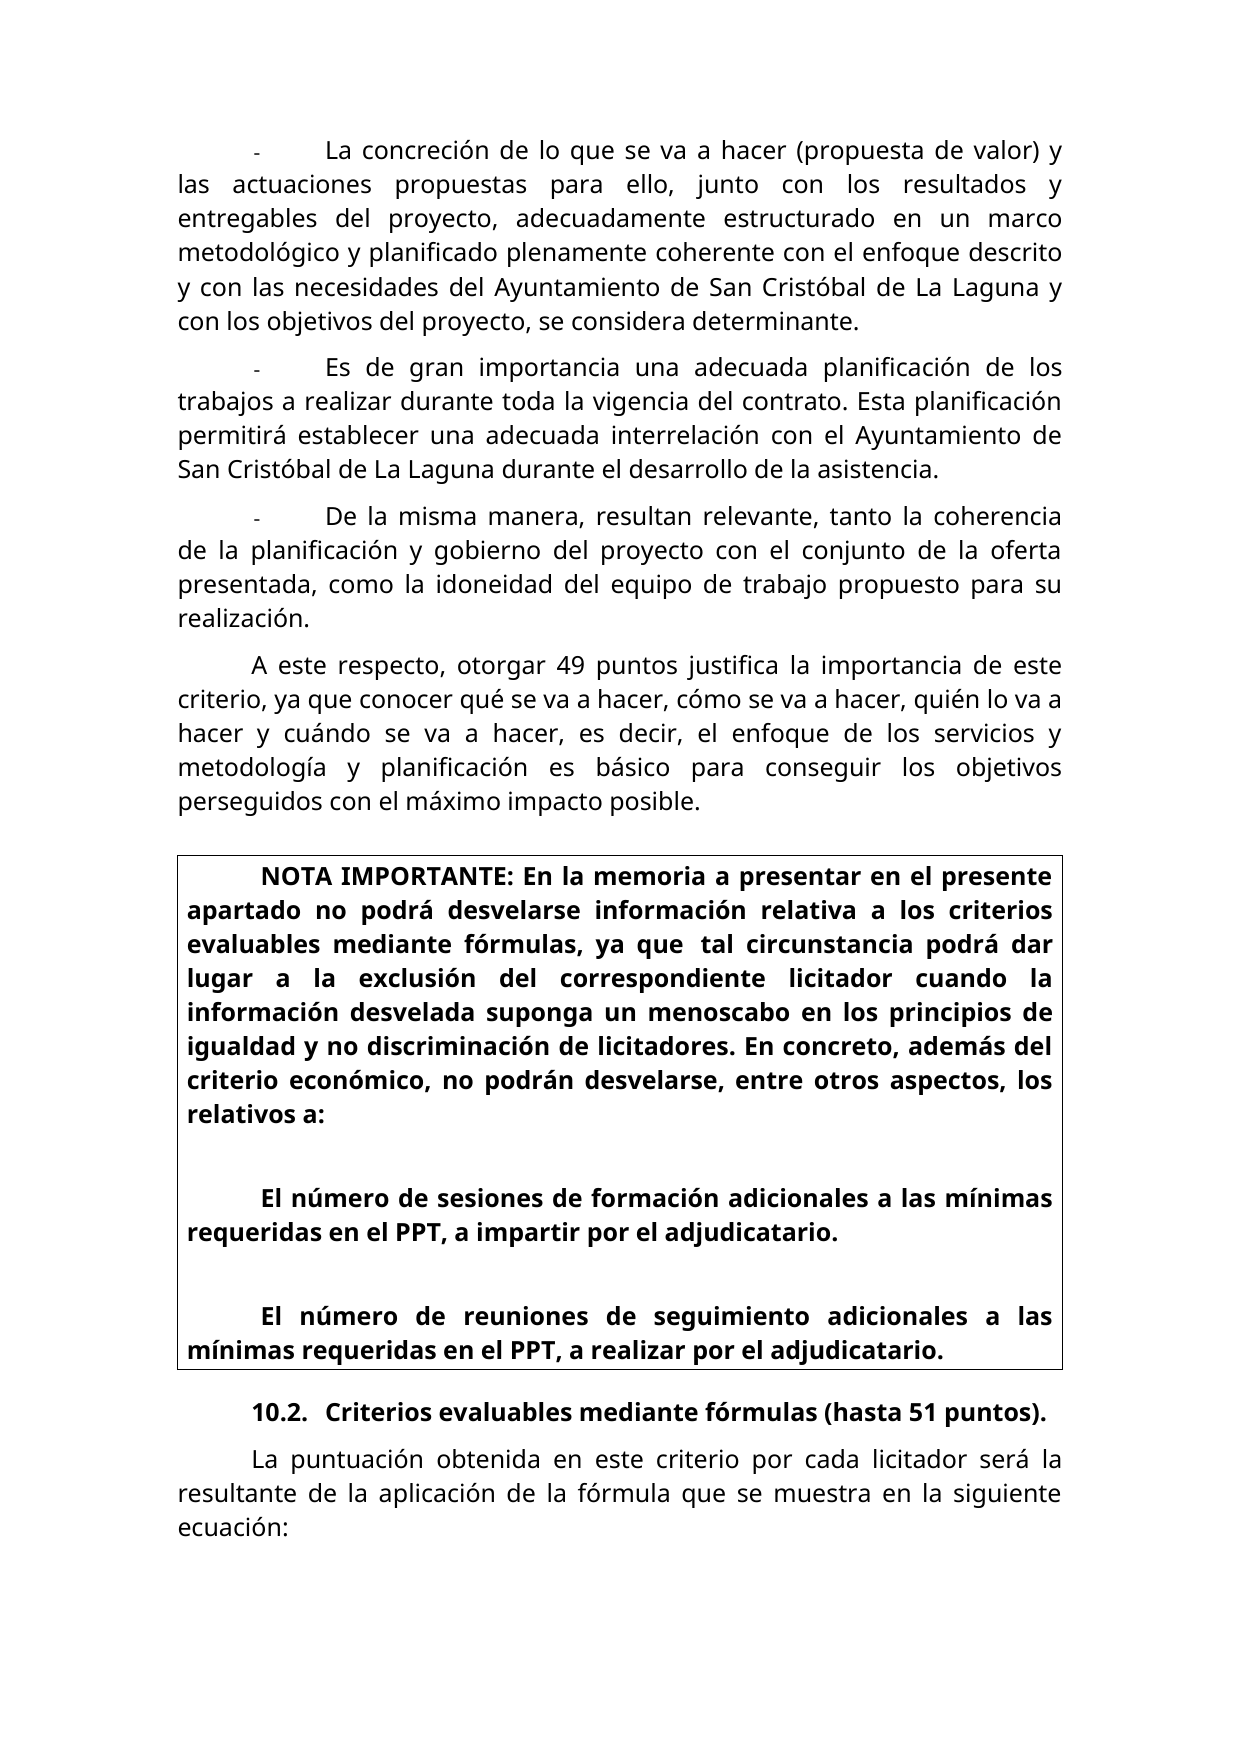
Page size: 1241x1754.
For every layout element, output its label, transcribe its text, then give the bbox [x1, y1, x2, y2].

text A este respecto, otorgar 49 puntos justifica la importancia de este criterio, ya que conocer qué se va a hacer, cómo se va a hacer, quién lo va a hacer y cuándo se va a hacer, es decir, el enfoque de los servicios y metodología y planificación es básico para conseguir los objetivos perseguidos con el máximo impacto posible. [177, 647, 1063, 818]
list Criterios evaluables mediante fórmulas (hasta 51 puntos). [177, 1395, 1063, 1429]
text NOTA IMPORTANTE: En la memoria a presentar en el presente apartado no podrá desvelarse información relativa a los criterios evaluables mediante fórmulas, ya que tal circunstancia podrá dar lugar a la exclusión del correspondiente licitador cuando la información desvelada suponga un menoscabo en los principios de igualdad y no discriminación de licitadores. En concreto, además del criterio económico, no podrán desvelarse, entre otros aspectos, los relativos a: [178, 856, 1062, 1131]
list De la misma manera, resultan relevante, tanto la coherencia de la planificación y gobierno del proyecto con el conjunto de la oferta presentada, como la idoneidad del equipo de trabajo propuesto para su realización. [177, 498, 1063, 635]
list La concreción de lo que se va a hacer (propuesta de valor) y las actuaciones propuestas para ello, junto con los resultados y entregables del proyecto, adecuadamente estructurado en un marco metodológico y planificado plenamente coherente con el enfoque descrito y con las necesidades del Ayuntamiento de San Cristóbal de La Laguna y con los objetivos del proyecto, se considera determinante. [177, 133, 1063, 337]
text El número de sesiones de formación adicionales a las mínimas requeridas en el PPT, a impartir por el adjudicatario. [178, 1178, 1062, 1249]
text El número de reuniones de seguimiento adicionales a las mínimas requeridas en el PPT, a realizar por el adjudicatario. [178, 1296, 1062, 1369]
text La puntuación obtenida en este criterio por cada licitador será la resultante de la aplicación de la fórmula que se muestra en la siguiente ecuación: [177, 1442, 1063, 1544]
list Es de gran importancia una adecuada planificación de los trabajos a realizar durante toda la vigencia del contrato. Esta planificación permitirá establecer una adecuada interrelación con el Ayuntamiento de San Cristóbal de La Laguna durante el desarrollo de la asistencia. [177, 350, 1063, 486]
